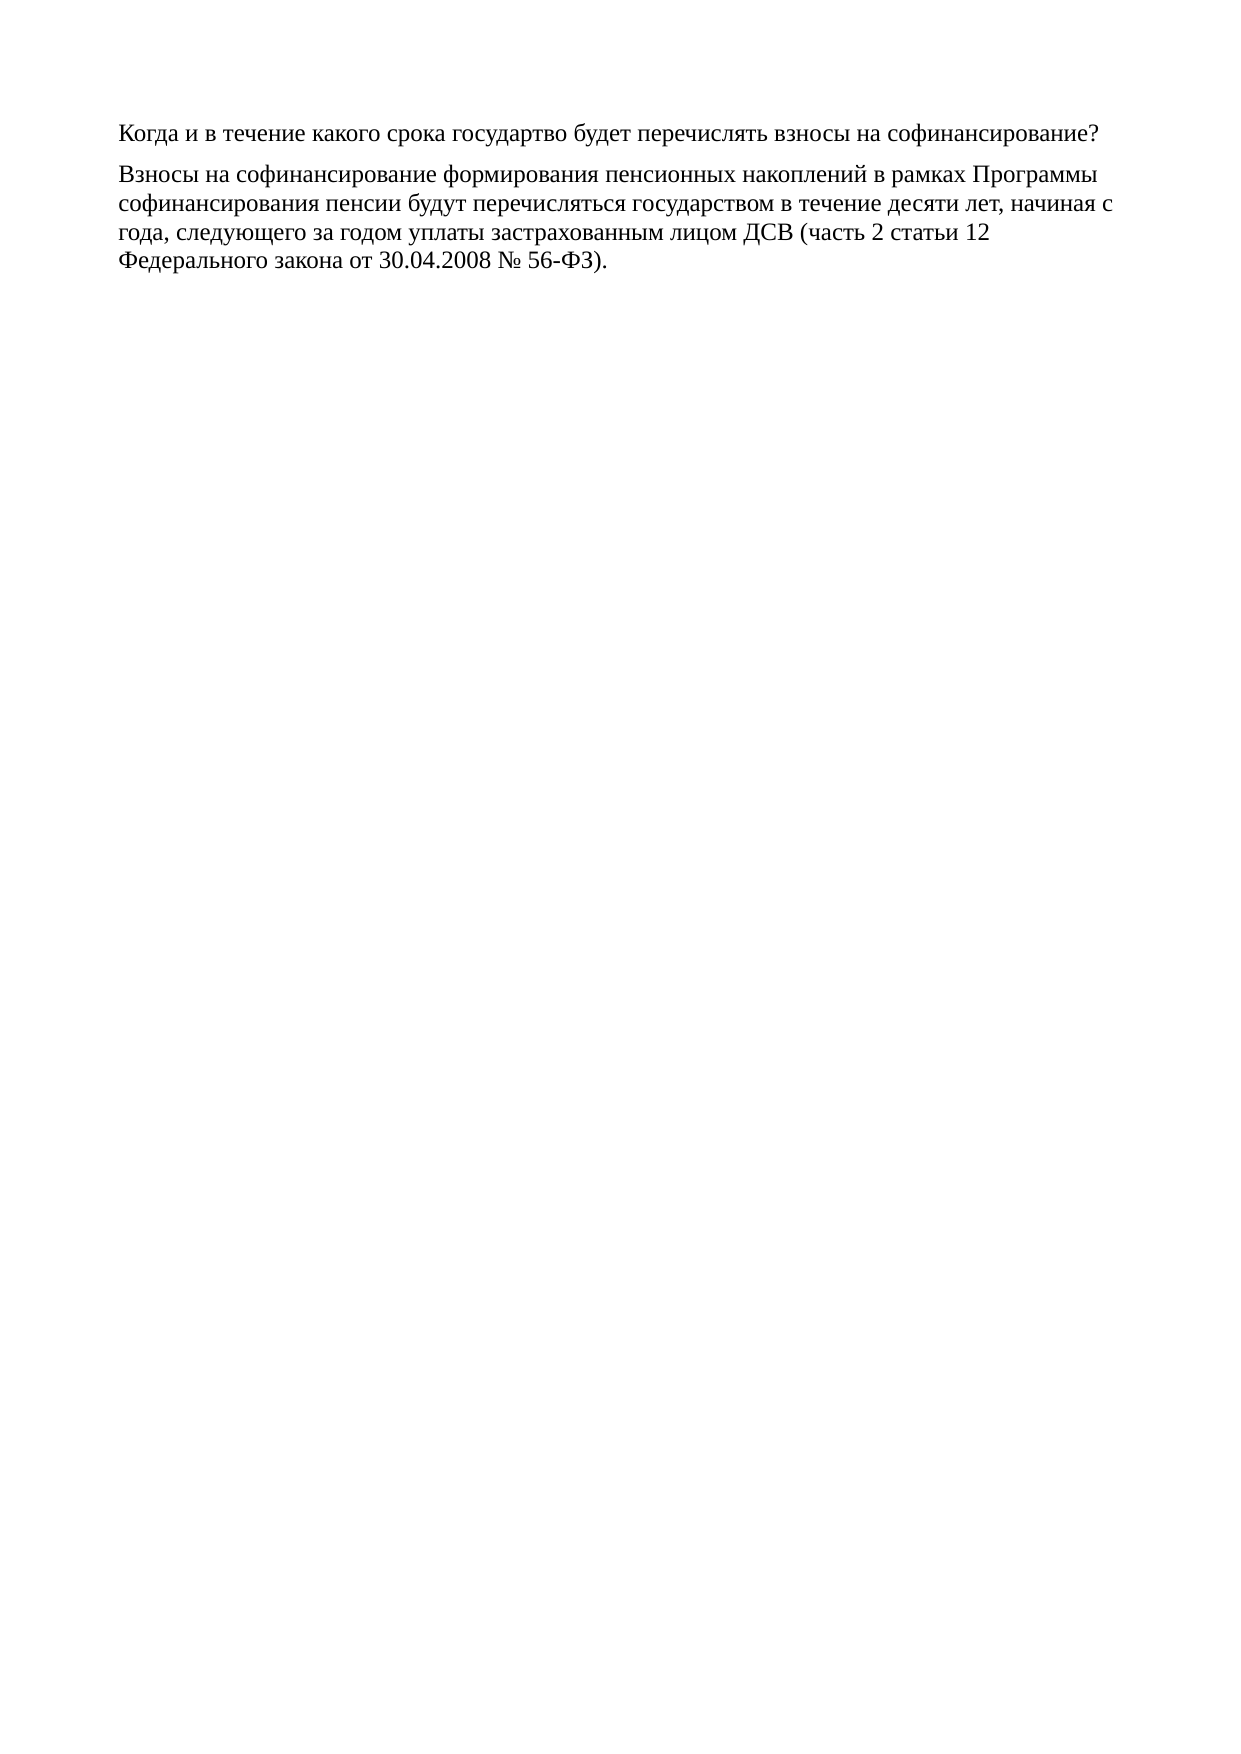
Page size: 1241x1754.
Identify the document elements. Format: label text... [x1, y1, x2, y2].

text Когда и в течение какого срока государтво будет перечислять взносы на софинансирование? [118, 118, 1122, 147]
text Взносы на софинансирование формирования пенсионных накоплений в рамках Программы софинансирования пенсии будут перечисляться государством в течение десяти лет, начиная с года, следующего за годом уплаты застрахованным лицом ДСВ (часть 2 статьи 12 Федерального закона от 30.04.2008 № 56-ФЗ). [118, 159, 1122, 274]
